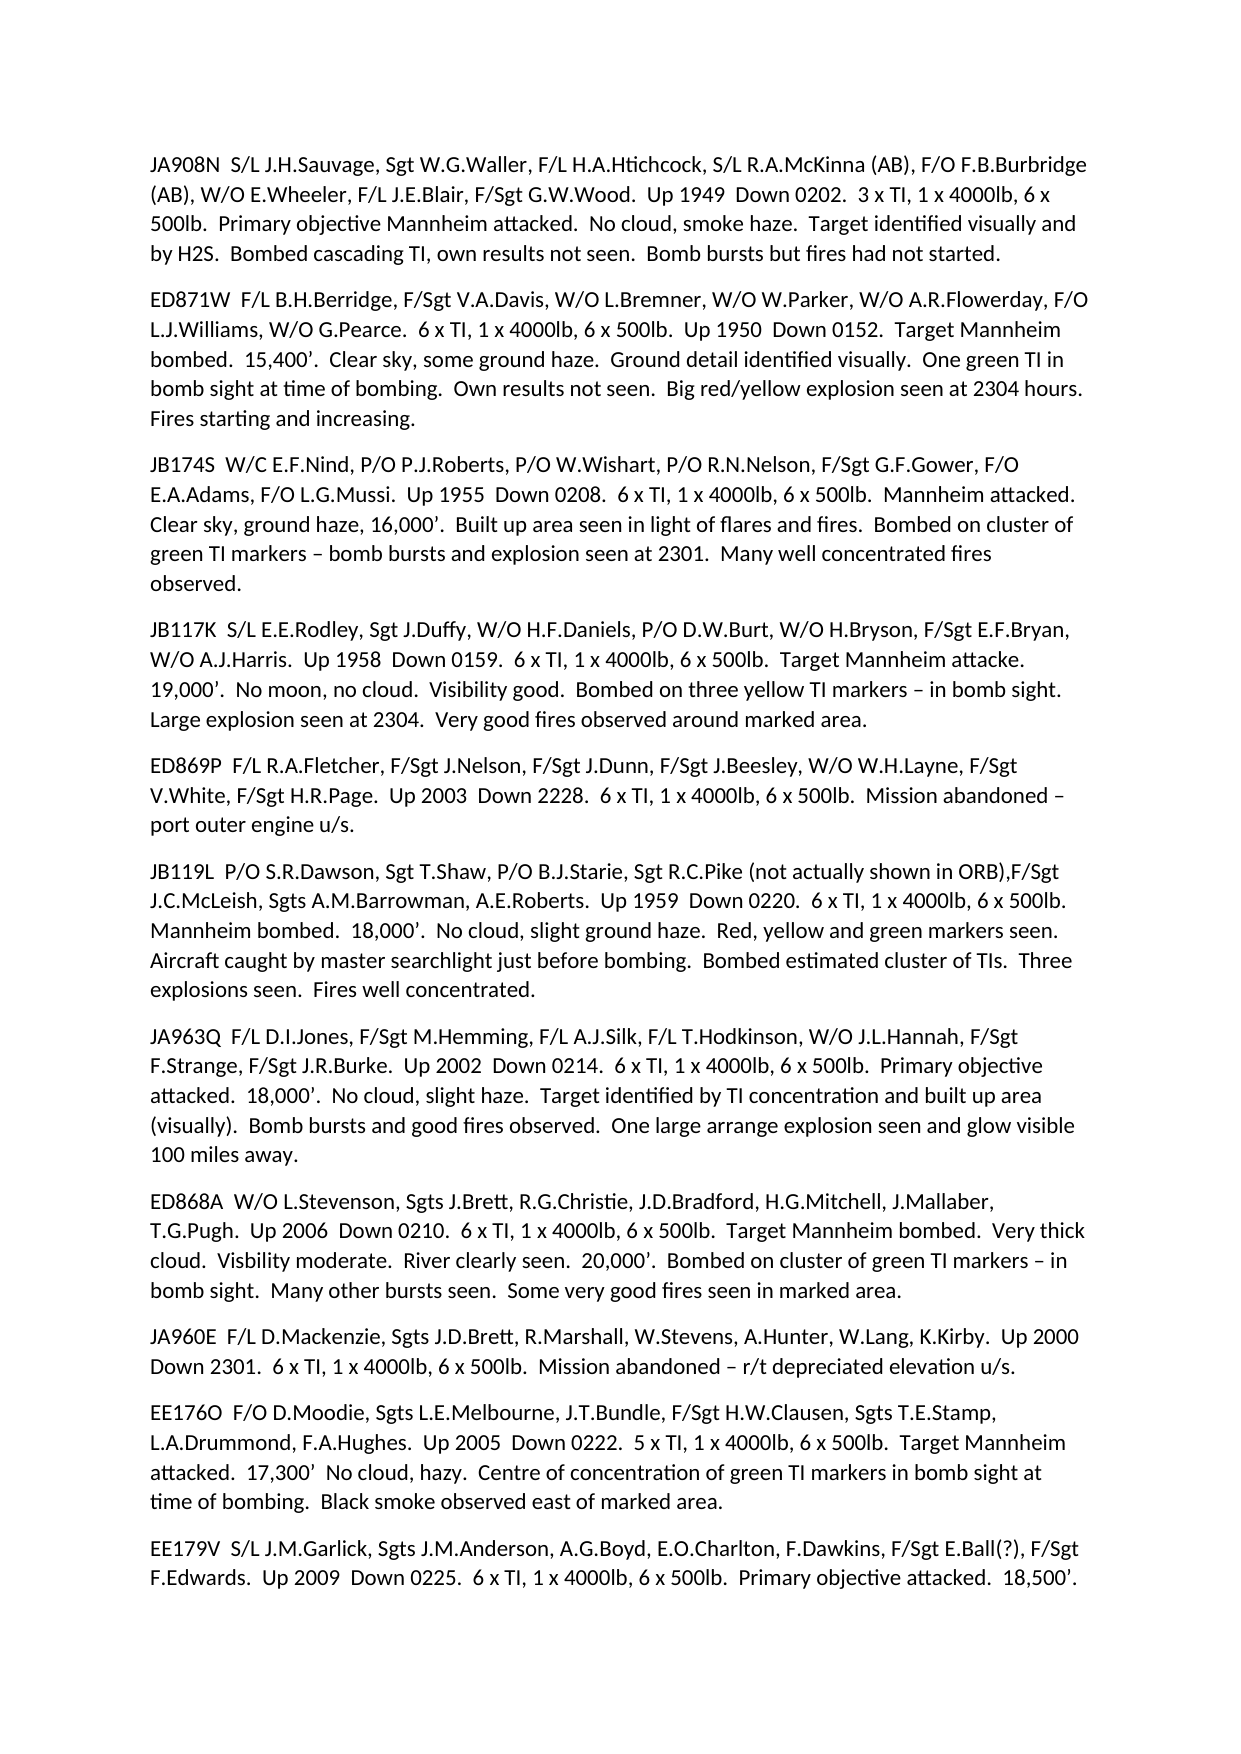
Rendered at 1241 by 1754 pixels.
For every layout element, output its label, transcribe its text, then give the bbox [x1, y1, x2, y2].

text JA963Q F/L D.I.Jones, F/Sgt M.Hemming, F/L A.J.Silk, F/L T.Hodkinson, W/O J.L.Hannah, F/Sgt F.Strange, F/Sgt J.R.Burke. Up 2002 Down 0214. 6 x TI, 1 x 4000lb, 6 x 500lb. Primary objective attacked. 18,000’. No cloud, slight haze. Target identified by TI concentration and built up area (visually). Bomb bursts and good fires observed. One large arrange explosion seen and glow visible 100 miles away. [150, 1022, 1090, 1169]
text JB119L P/O S.R.Dawson, Sgt T.Shaw, P/O B.J.Starie, Sgt R.C.Pike (not actually shown in ORB),F/Sgt J.C.McLeish, Sgts A.M.Barrowman, A.E.Roberts. Up 1959 Down 0220. 6 x TI, 1 x 4000lb, 6 x 500lb. Mannheim bombed. 18,000’. No cloud, slight ground haze. Red, yellow and green markers seen. Aircraft caught by master searchlight just before bombing. Bombed estimated cluster of TIs. Three explosions seen. Fires well concentrated. [150, 857, 1090, 1003]
text JB117K S/L E.E.Rodley, Sgt J.Duffy, W/O H.F.Daniels, P/O D.W.Burt, W/O H.Bryson, F/Sgt E.F.Bryan, W/O A.J.Harris. Up 1958 Down 0159. 6 x TI, 1 x 4000lb, 6 x 500lb. Target Mannheim attacke. 19,000’. No moon, no cloud. Visibility good. Bombed on three yellow TI markers – in bomb sight. Large explosion seen at 2304. Very good fires observed around marked area. [150, 616, 1090, 733]
text ED868A W/O L.Stevenson, Sgts J.Brett, R.G.Christie, J.D.Bradford, H.G.Mitchell, J.Mallaber, T.G.Pugh. Up 2006 Down 0210. 6 x TI, 1 x 4000lb, 6 x 500lb. Target Mannheim bombed. Very thick cloud. Visbility moderate. River clearly seen. 20,000’. Bombed on cluster of green TI markers – in bomb sight. Many other bursts seen. Some very good fires seen in marked area. [150, 1187, 1090, 1304]
text JB174S W/C E.F.Nind, P/O P.J.Roberts, P/O W.Wishart, P/O R.N.Nelson, F/Sgt G.F.Gower, F/O E.A.Adams, F/O L.G.Mussi. Up 1955 Down 0208. 6 x TI, 1 x 4000lb, 6 x 500lb. Mannheim attacked. Clear sky, ground haze, 16,000’. Built up area seen in light of flares and fires. Bombed on cluster of green TI markers – bomb bursts and explosion seen at 2301. Many well concentrated fires observed. [150, 451, 1090, 597]
text EE176O F/O D.Moodie, Sgts L.E.Melbourne, J.T.Bundle, F/Sgt H.W.Clausen, Sgts T.E.Stamp, L.A.Drummond, F.A.Hughes. Up 2005 Down 0222. 5 x TI, 1 x 4000lb, 6 x 500lb. Target Mannheim attacked. 17,300’ No cloud, hazy. Centre of concentration of green TI markers in bomb sight at time of bombing. Black smoke observed east of marked area. [150, 1398, 1090, 1516]
text ED871W F/L B.H.Berridge, F/Sgt V.A.Davis, W/O L.Bremner, W/O W.Parker, W/O A.R.Flowerday, F/O L.J.Williams, W/O G.Pearce. 6 x TI, 1 x 4000lb, 6 x 500lb. Up 1950 Down 0152. Target Mannheim bombed. 15,400’. Clear sky, some ground haze. Ground detail identified visually. One green TI in bomb sight at time of bombing. Own results not seen. Big red/yellow explosion seen at 2304 hours. Fires starting and increasing. [150, 285, 1090, 432]
text EE179V S/L J.M.Garlick, Sgts J.M.Anderson, A.G.Boyd, E.O.Charlton, F.Dawkins, F/Sgt E.Ball(?), F/Sgt F.Edwards. Up 2009 Down 0225. 6 x TI, 1 x 4000lb, 6 x 500lb. Primary objective attacked. 18,500’. [150, 1534, 1090, 1592]
text ED869P F/L R.A.Fletcher, F/Sgt J.Nelson, F/Sgt J.Dunn, F/Sgt J.Beesley, W/O W.H.Layne, F/Sgt V.White, F/Sgt H.R.Page. Up 2003 Down 2228. 6 x TI, 1 x 4000lb, 6 x 500lb. Mission abandoned – port outer engine u/s. [150, 751, 1090, 838]
text JA960E F/L D.Mackenzie, Sgts J.D.Brett, R.Marshall, W.Stevens, A.Hunter, W.Lang, K.Kirby. Up 2000 Down 2301. 6 x TI, 1 x 4000lb, 6 x 500lb. Mission abandoned – r/t depreciated elevation u/s. [150, 1322, 1090, 1380]
text JA908N S/L J.H.Sauvage, Sgt W.G.Waller, F/L H.A.Htichcock, S/L R.A.McKinna (AB), F/O F.B.Burbridge (AB), W/O E.Wheeler, F/L J.E.Blair, F/Sgt G.W.Wood. Up 1949 Down 0202. 3 x TI, 1 x 4000lb, 6 x 500lb. Primary objective Mannheim attacked. No cloud, smoke haze. Target identified visually and by H2S. Bombed cascading TI, own results not seen. Bomb bursts but fires had not started. [150, 150, 1090, 267]
